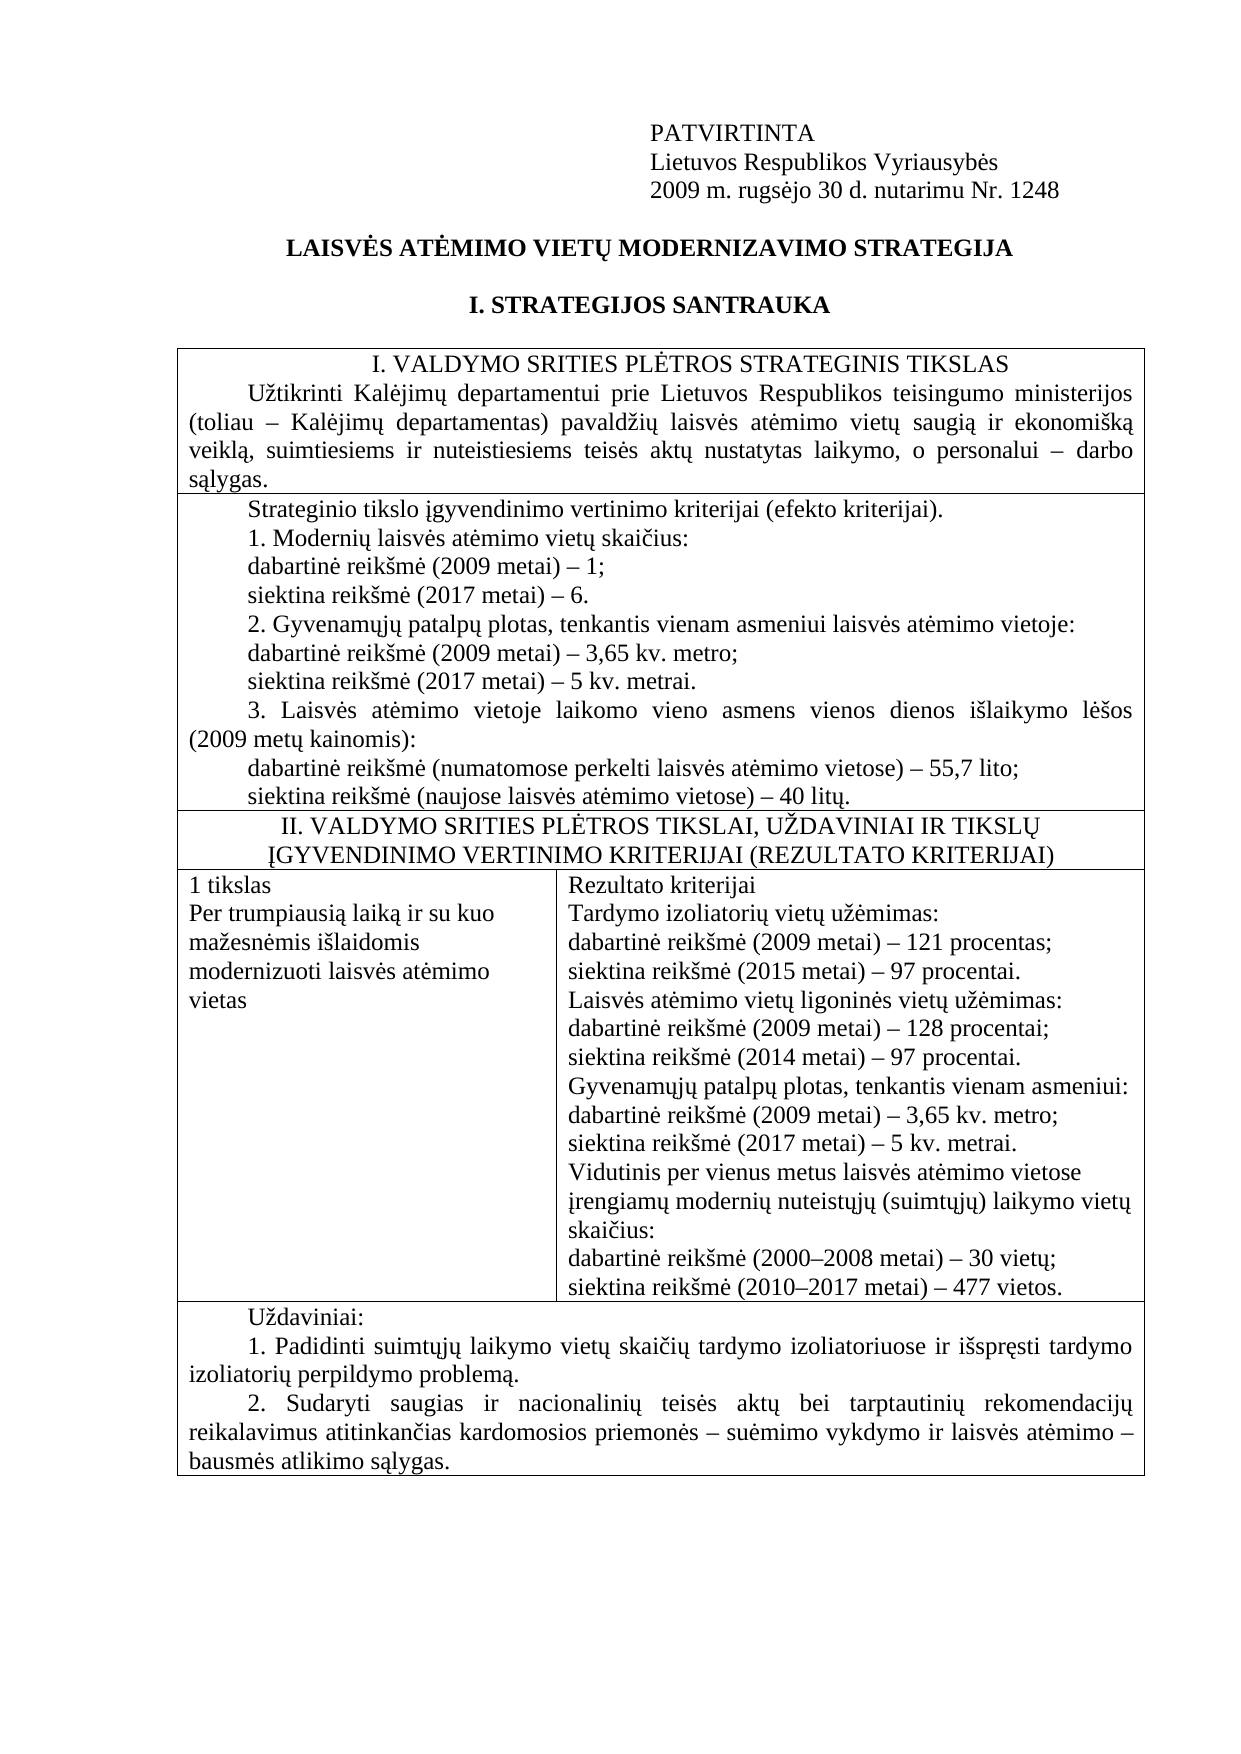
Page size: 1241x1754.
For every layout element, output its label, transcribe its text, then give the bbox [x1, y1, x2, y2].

table_cell Rezultato kriterijai Tardymo izoliatorių vietų užėmimas: dabartinė reikšmė (2009 metai) – 121 procentas; siektina reikšmė (2015 metai) – 97 procentai. Laisvės atėmimo vietų ligoninės vietų užėmimas: dabartinė reikšmė (2009 metai) – 128 procentai; siektina reikšmė (2014 metai) – 97 procentai. Gyvenamųjų patalpų plotas, tenkantis vienam asmeniui: dabartinė reikšmė (2009 metai) – 3,65 kv. metro; siektina reikšmė (2017 metai) – 5 kv. metrai. Vidutinis per vienus metus laisvės atėmimo vietose įrengiamų modernių nuteistųjų (suimtųjų) laikymo vietų skaičius: dabartinė reikšmė (2000–2008 metai) – 30 vietų; siektina reikšmė (2010–2017 metai) – 477 vietos. [557, 870, 1144, 1301]
text LAISVĖS ATĖMIMO VIETŲ MODERNIZAVIMO STRATEGIJA [177, 233, 1122, 262]
text Patvirtinta [650, 118, 1122, 147]
text 2009 m. rugsėjo 30 d. nutarimu Nr. 1248 [650, 176, 1122, 204]
text Lietuvos Respublikos Vyriausybės [650, 147, 1122, 176]
table_cell Strateginio tikslo įgyvendinimo vertinimo kriterijai (efekto kriterijai). 1. Modernių laisvės atėmimo vietų skaičius: dabartinė reikšmė (2009 metai) – 1; siektina reikšmė (2017 metai) – 6. 2. Gyvenamųjų patalpų plotas, tenkantis vienam asmeniui laisvės atėmimo vietoje: dabartinė reikšmė (2009 metai) – 3,65 kv. metro; siektina reikšmė (2017 metai) – 5 kv. metrai. 3. Laisvės atėmimo vietoje laikomo vieno asmens vienos dienos išlaikymo lėšos (2009 metų kainomis): dabartinė reikšmė (numatomose perkelti laisvės atėmimo vietose) – 55,7 lito; siektina reikšmė (naujose laisvės atėmimo vietose) – 40 litų. [178, 494, 1144, 810]
table_header I. VALDYMO SRITIES plėtros STRATEGINIS TIKSLAS Užtikrinti Kalėjimų departamentui prie Lietuvos Respublikos teisingumo ministerijos (toliau – Kalėjimų departamentas) pavaldžių laisvės atėmimo vietų saugią ir ekonomišką veiklą, suimtiesiems ir nuteistiesiems teisės aktų nustatytas laikymo, o personalui – darbo sąlygas. [178, 349, 1144, 493]
table_cell Uždaviniai: 1. Padidinti suimtųjų laikymo vietų skaičių tardymo izoliatoriuose ir išspręsti tardymo izoliatorių perpildymo problemą. 2. Sudaryti saugias ir nacionalinių teisės aktų bei tarptautinių rekomendacijų reikalavimus atitinkančias kardomosios priemonės – suėmimo vykdymo ir laisvės atėmimo – bausmės atlikimo sąlygas. [178, 1302, 1144, 1474]
table_cell 1 tikslas Per trumpiausią laiką ir su kuo mažesnėmis išlaidomis modernizuoti laisvės atėmimo vietas [178, 870, 556, 1301]
table_cell II. VALDYMO SRITIES PLĖTROS TIKSLAI, UŽDAVINIAI IR TIKSLŲ ĮGYVENDINIMO VERTINIMO KRITERIJAI (REZULTATO KRITERIJAI) [178, 811, 1144, 869]
text I. STRATEGIJOS SANTRAUKA [177, 291, 1122, 319]
